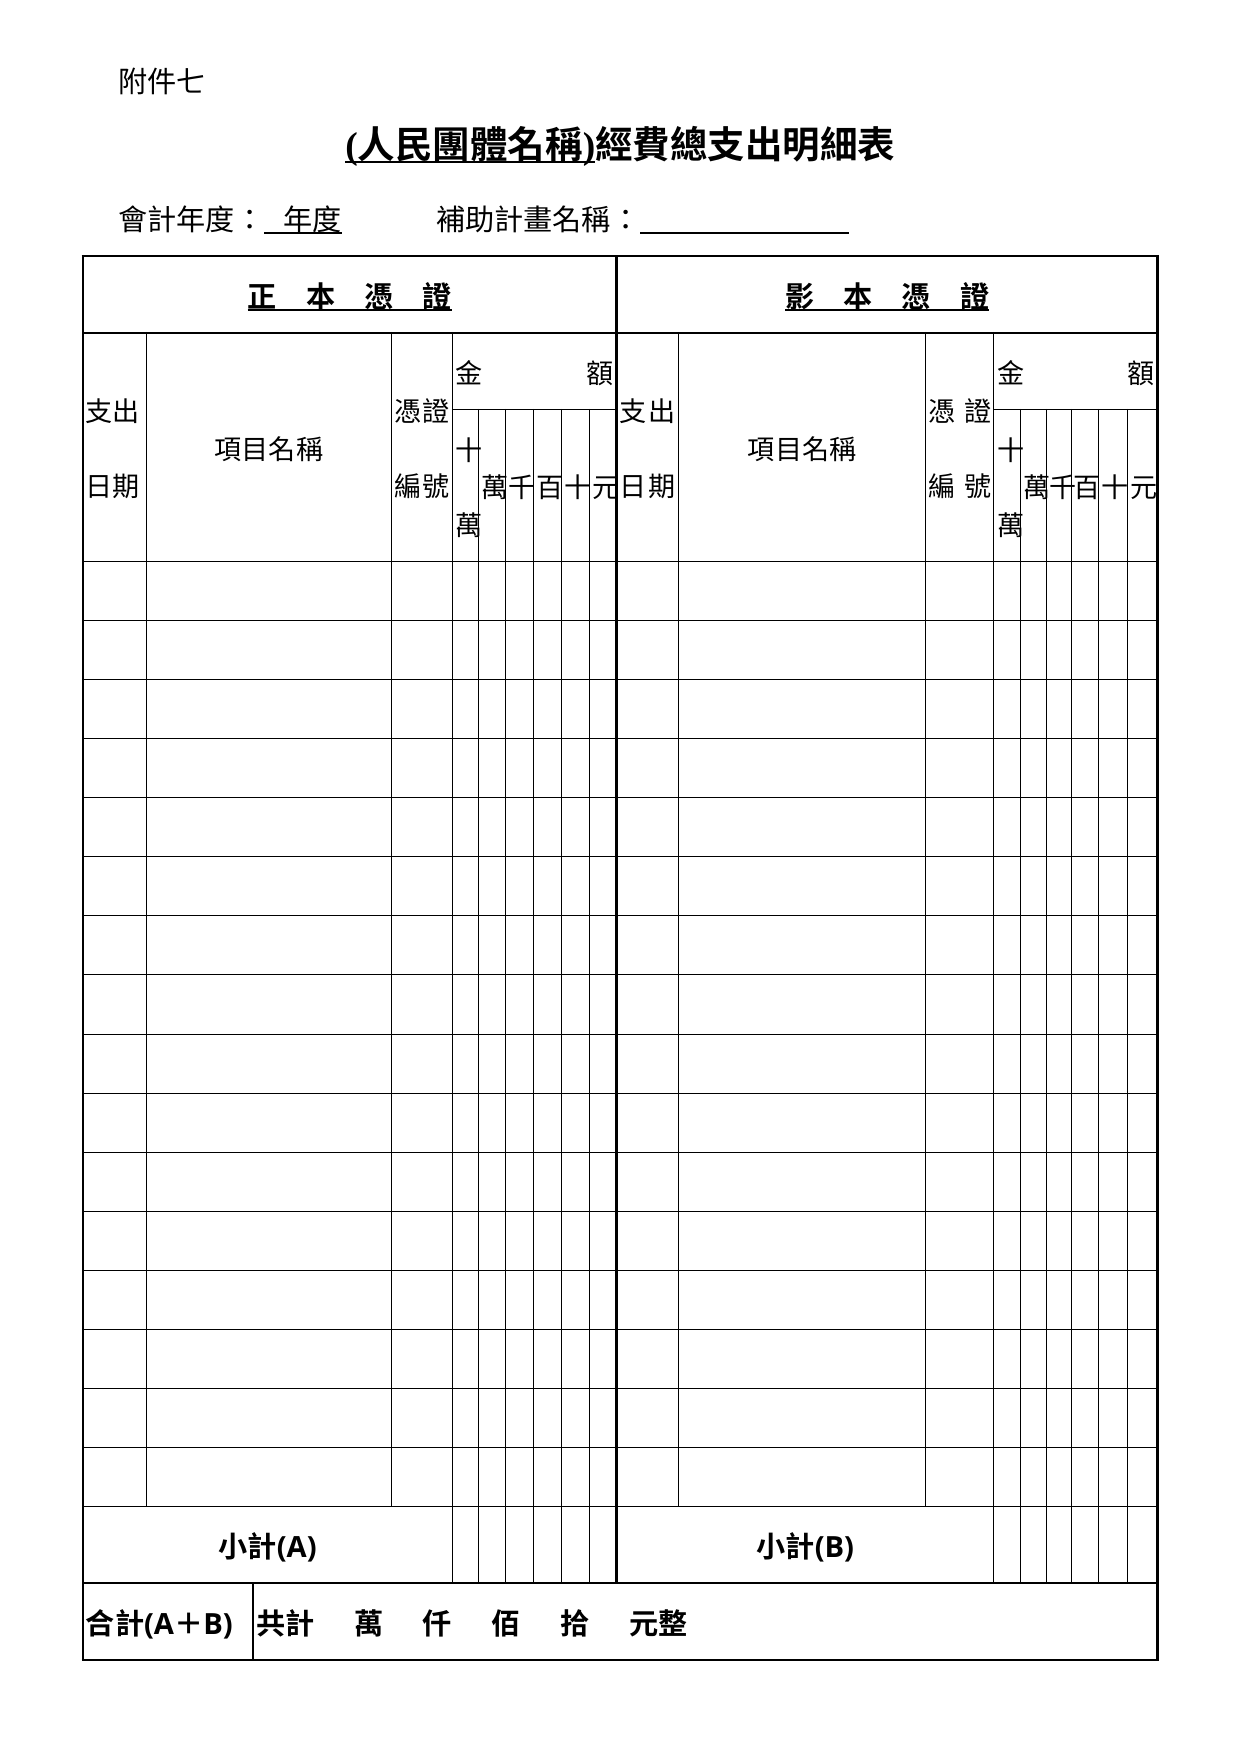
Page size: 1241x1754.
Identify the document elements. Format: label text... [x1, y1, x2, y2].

table_cell [147, 857, 391, 915]
table_cell [479, 1389, 505, 1447]
table_cell [1072, 1094, 1098, 1152]
table_cell [84, 1094, 146, 1152]
table_cell [926, 562, 993, 620]
table_cell [679, 680, 925, 738]
table_cell [479, 857, 505, 915]
table_cell [679, 1094, 925, 1152]
table_cell 小計(B) [618, 1507, 993, 1582]
table_cell [1128, 798, 1156, 856]
table_cell [679, 739, 925, 797]
table_cell [479, 1212, 505, 1270]
table_cell [506, 739, 533, 797]
table_cell [994, 1035, 1020, 1092]
table_cell [479, 1448, 505, 1506]
table_cell [679, 798, 925, 856]
table_cell [1099, 680, 1127, 738]
table_cell [392, 562, 452, 620]
table_cell [534, 1035, 561, 1092]
table_cell [590, 621, 615, 679]
table_cell [1047, 739, 1071, 797]
table_cell [392, 621, 452, 679]
table_cell [84, 621, 146, 679]
table_cell [679, 975, 925, 1033]
table_cell [147, 1035, 391, 1092]
table_cell [1072, 1271, 1098, 1329]
table_cell [479, 798, 505, 856]
table_cell [147, 1330, 391, 1388]
table_cell [994, 1330, 1020, 1388]
table_cell [147, 680, 391, 738]
table_cell [84, 562, 146, 620]
table_cell [506, 975, 533, 1033]
table_cell [926, 1271, 993, 1329]
table_cell [534, 857, 561, 915]
table_cell 百 [534, 410, 561, 561]
table_cell 元 [610, 486, 615, 497]
table_cell [679, 562, 925, 620]
table_cell [453, 1094, 478, 1152]
table_cell [562, 1212, 589, 1270]
table_cell [994, 1389, 1020, 1447]
table_cell [590, 562, 615, 620]
table_cell [147, 1448, 391, 1506]
table_cell 支出日期 [618, 334, 678, 561]
table_cell [84, 739, 146, 797]
table_cell [506, 916, 533, 974]
table_cell [534, 1212, 561, 1270]
table_cell [534, 739, 561, 797]
table_cell [679, 621, 925, 679]
table_cell [1128, 562, 1156, 620]
table_cell [392, 739, 452, 797]
table_cell [994, 1212, 1020, 1270]
table_cell [1128, 1212, 1156, 1270]
table_cell [453, 975, 478, 1033]
table_cell [590, 916, 615, 974]
table_cell [590, 1330, 615, 1388]
table_cell [147, 1212, 391, 1270]
table_cell [479, 1094, 505, 1152]
table_cell [926, 975, 993, 1033]
table_cell [1047, 1448, 1071, 1506]
table_cell [679, 1212, 925, 1270]
table_cell [534, 1448, 561, 1506]
table_cell [1072, 1507, 1098, 1582]
table_cell [1047, 680, 1071, 738]
table_cell [506, 621, 533, 679]
table_cell [506, 1153, 533, 1211]
table_cell 十萬 [453, 410, 478, 561]
table_cell [679, 1153, 925, 1211]
table_cell [1128, 1448, 1156, 1506]
table_cell [1021, 1507, 1046, 1582]
table_cell [1072, 621, 1098, 679]
table_cell [926, 798, 993, 856]
table_cell [1021, 1035, 1046, 1092]
table_cell [479, 562, 505, 620]
table_cell [590, 1094, 615, 1152]
table_cell [147, 916, 391, 974]
table_cell [994, 1448, 1020, 1506]
table_cell [479, 1035, 505, 1092]
table_cell [562, 857, 589, 915]
table_cell [1072, 975, 1098, 1033]
table_cell [453, 621, 478, 679]
table_cell [1099, 1094, 1127, 1152]
table_cell [618, 1271, 678, 1329]
table_cell [926, 857, 993, 915]
table_cell [562, 562, 589, 620]
table_cell [1047, 1153, 1071, 1211]
table_cell [453, 1212, 478, 1270]
table_cell [1021, 621, 1046, 679]
table_cell [679, 1035, 925, 1092]
table_cell [506, 680, 533, 738]
table_cell [618, 562, 678, 620]
table_cell [1047, 1094, 1071, 1152]
table_cell [926, 1389, 993, 1447]
table_cell [679, 1271, 925, 1329]
table_cell 千 [506, 410, 533, 561]
table_cell [1128, 857, 1156, 915]
table_cell [1021, 1330, 1046, 1388]
table_cell [1072, 739, 1098, 797]
table_cell [1099, 857, 1127, 915]
table_cell [618, 975, 678, 1033]
table_cell [1128, 916, 1156, 974]
table_cell [1072, 916, 1098, 974]
table_cell 萬 [1037, 491, 1045, 497]
table_cell [1047, 916, 1071, 974]
table_cell 元 [1148, 486, 1156, 497]
table_cell [1047, 1271, 1071, 1329]
table_cell [147, 975, 391, 1033]
table_cell [994, 1094, 1020, 1152]
table_cell [590, 975, 615, 1033]
table_cell [147, 1153, 391, 1211]
table_cell [453, 1035, 478, 1092]
table_cell [1021, 916, 1046, 974]
table_cell [147, 798, 391, 856]
table_cell [506, 1448, 533, 1506]
table_cell [1021, 1153, 1046, 1211]
table_cell [618, 680, 678, 738]
table_cell 千 [1047, 410, 1071, 561]
table_cell [1072, 857, 1098, 915]
table_cell [1099, 1035, 1127, 1092]
table_cell [994, 857, 1020, 915]
table_cell [453, 562, 478, 620]
table_cell [453, 739, 478, 797]
table_cell [534, 1330, 561, 1388]
table_cell [534, 621, 561, 679]
table_cell [1047, 1035, 1071, 1092]
table_cell [84, 1448, 146, 1506]
table_cell [562, 1094, 589, 1152]
table_cell [479, 1330, 505, 1388]
table_cell [1099, 621, 1127, 679]
table_cell [534, 975, 561, 1033]
table_cell [506, 1094, 533, 1152]
table_cell [1047, 1330, 1071, 1388]
table_cell [926, 1035, 993, 1092]
table_cell [392, 680, 452, 738]
table_cell [534, 1389, 561, 1447]
table_cell [1047, 621, 1071, 679]
table_cell [1099, 1389, 1127, 1447]
table_cell [679, 857, 925, 915]
table_cell [84, 680, 146, 738]
table_cell [1128, 739, 1156, 797]
table_cell [147, 621, 391, 679]
table_cell [1099, 1212, 1127, 1270]
table_cell [1021, 1212, 1046, 1270]
table_cell [926, 1153, 993, 1211]
text (人民團體名稱)經費總支出明細表 [118, 105, 1122, 180]
text 會計年度： 年度 補助計畫名稱： [118, 180, 1122, 255]
table_cell [994, 916, 1020, 974]
table_cell 憑證 編號 [392, 334, 452, 561]
table_cell 憑證 編號 [926, 334, 993, 561]
table_cell [534, 1507, 561, 1582]
table_cell [618, 621, 678, 679]
table_cell [1072, 1448, 1098, 1506]
table_cell [84, 1330, 146, 1388]
table_cell 萬 [479, 410, 505, 561]
table_cell [1021, 1389, 1046, 1447]
table_cell [453, 1271, 478, 1329]
table_cell [679, 1448, 925, 1506]
table_cell [147, 1389, 391, 1447]
table_cell [679, 916, 925, 974]
table_cell [453, 680, 478, 738]
table_cell [562, 798, 589, 856]
table_cell [618, 798, 678, 856]
table_cell [926, 1212, 993, 1270]
table_cell [147, 739, 391, 797]
table_cell [679, 1330, 925, 1388]
table_cell [1072, 680, 1098, 738]
table_cell [1128, 1507, 1156, 1582]
table_cell [392, 857, 452, 915]
table_cell [1099, 1153, 1127, 1211]
table_cell [506, 1271, 533, 1329]
table_cell [590, 857, 615, 915]
table_cell [1047, 857, 1071, 915]
table_cell [392, 798, 452, 856]
table_cell 金額 [453, 334, 615, 409]
table_cell [1099, 798, 1127, 856]
table_cell [506, 1035, 533, 1092]
table_cell [479, 975, 505, 1033]
table_cell [392, 1389, 452, 1447]
table_cell [994, 621, 1020, 679]
table_cell 合計(A＋B) [84, 1584, 252, 1659]
table_cell [926, 1094, 993, 1152]
table_cell [562, 975, 589, 1033]
table_cell [618, 1094, 678, 1152]
table_cell [618, 1389, 678, 1447]
table_cell [618, 1212, 678, 1270]
table_cell [534, 916, 561, 974]
table_cell [1072, 562, 1098, 620]
table_cell 共計 萬 仟 佰 拾 元整 [254, 1584, 1156, 1659]
table_cell [453, 1448, 478, 1506]
table_cell [392, 1153, 452, 1211]
table_cell [590, 1153, 615, 1211]
table_cell [994, 1507, 1020, 1582]
table_cell [84, 916, 146, 974]
table_cell [84, 857, 146, 915]
table_cell [84, 975, 146, 1033]
table_cell [1128, 680, 1156, 738]
table_cell [147, 562, 391, 620]
table_cell [618, 1153, 678, 1211]
table_cell [534, 1271, 561, 1329]
table_cell [534, 1153, 561, 1211]
table_cell [1072, 1330, 1098, 1388]
table_cell 項目名稱 [679, 334, 925, 561]
table_cell 元 [1128, 410, 1156, 561]
table_cell [1021, 798, 1046, 856]
table_cell [506, 1507, 533, 1582]
table_cell [562, 621, 589, 679]
table_cell [1099, 1271, 1127, 1329]
table_cell [994, 975, 1020, 1033]
table_cell [1128, 1271, 1156, 1329]
table_cell [1072, 1389, 1098, 1447]
table_cell 百 [1072, 410, 1098, 561]
table_cell [1021, 975, 1046, 1033]
table_cell [1128, 1330, 1156, 1388]
table_cell [506, 562, 533, 620]
table_cell [562, 1507, 589, 1582]
table_cell [479, 1507, 505, 1582]
table_cell [926, 680, 993, 738]
table_cell [534, 562, 561, 620]
table_cell [1072, 798, 1098, 856]
table_cell [1021, 1271, 1046, 1329]
table_cell [1128, 975, 1156, 1033]
table_cell [562, 916, 589, 974]
table_cell [1047, 562, 1071, 620]
table_cell [1047, 1389, 1071, 1447]
table_cell [1099, 562, 1127, 620]
table_cell [1099, 916, 1127, 974]
table_cell [590, 1389, 615, 1447]
table_cell [479, 1271, 505, 1329]
table_cell [618, 739, 678, 797]
table_cell [506, 1212, 533, 1270]
table_cell [1047, 1212, 1071, 1270]
table_cell 項目名稱 [147, 334, 391, 561]
table_header 正 本 憑 證 [84, 257, 615, 332]
table_cell [1047, 975, 1071, 1033]
table_cell [392, 1094, 452, 1152]
table_cell [590, 1271, 615, 1329]
table_cell [562, 680, 589, 738]
table_cell [1047, 1507, 1071, 1582]
table_cell [1072, 1035, 1098, 1092]
table_cell [590, 680, 615, 738]
table_cell [147, 1271, 391, 1329]
table_cell [1128, 1035, 1156, 1092]
table_cell [618, 1330, 678, 1388]
table_cell 支出 日期 [84, 334, 146, 561]
table_cell [994, 562, 1020, 620]
table_cell 萬 [1021, 410, 1046, 561]
table_cell [994, 798, 1020, 856]
table_cell [453, 1389, 478, 1447]
table_cell [1072, 1212, 1098, 1270]
table_cell [562, 1389, 589, 1447]
table_cell [84, 798, 146, 856]
table_cell [590, 1212, 615, 1270]
table_cell [994, 1271, 1020, 1329]
table_cell [479, 916, 505, 974]
table_cell [618, 1448, 678, 1506]
table_header 影 本 憑 證 [618, 257, 1156, 332]
table_cell [1128, 621, 1156, 679]
table_cell [534, 798, 561, 856]
table_cell [562, 739, 589, 797]
table_cell [392, 975, 452, 1033]
table_cell [562, 1271, 589, 1329]
table_cell [926, 1330, 993, 1388]
table_cell [534, 680, 561, 738]
table_cell [1021, 562, 1046, 620]
table_cell [453, 1153, 478, 1211]
table_cell [926, 739, 993, 797]
table_cell [590, 739, 615, 797]
table_cell [84, 1271, 146, 1329]
table_cell [618, 916, 678, 974]
table_cell [392, 1448, 452, 1506]
table_cell [479, 680, 505, 738]
table_cell 萬 [495, 491, 503, 497]
table_cell [479, 1153, 505, 1211]
table_cell [590, 1507, 615, 1582]
table_cell [1047, 798, 1071, 856]
table_cell [506, 1330, 533, 1388]
table_cell [479, 621, 505, 679]
table_cell [1021, 680, 1046, 738]
table_cell 十 [562, 410, 589, 561]
table_cell [1128, 1389, 1156, 1447]
table_cell [392, 1035, 452, 1092]
table_cell 元 [590, 410, 615, 561]
table_cell [1099, 1330, 1127, 1388]
table_cell [84, 1389, 146, 1447]
table_cell [392, 916, 452, 974]
table_cell [926, 1448, 993, 1506]
table_cell [453, 1507, 478, 1582]
table_cell [84, 1212, 146, 1270]
table_cell [1099, 1507, 1127, 1582]
table_cell [1128, 1094, 1156, 1152]
table_cell [1099, 739, 1127, 797]
table_cell [479, 739, 505, 797]
table_cell [590, 798, 615, 856]
table_cell [590, 1035, 615, 1092]
table_cell [562, 1153, 589, 1211]
table_cell [506, 798, 533, 856]
table_cell [453, 798, 478, 856]
table_cell [562, 1448, 589, 1506]
table_cell [994, 739, 1020, 797]
table_cell [1128, 1153, 1156, 1211]
table_cell [1021, 1448, 1046, 1506]
table_cell [453, 916, 478, 974]
table_cell [1021, 857, 1046, 915]
table_cell [994, 680, 1020, 738]
table_cell [926, 916, 993, 974]
table_cell 十萬 [994, 410, 1020, 561]
table_cell [994, 1153, 1020, 1211]
table_cell [534, 1094, 561, 1152]
table_cell [590, 1448, 615, 1506]
table_cell [1021, 739, 1046, 797]
table_cell [392, 1212, 452, 1270]
table_cell 十 [1099, 410, 1127, 561]
table_cell [1099, 975, 1127, 1033]
table_cell [506, 1389, 533, 1447]
table_cell [1099, 1448, 1127, 1506]
table_cell 小計(A) [84, 1507, 452, 1582]
table_cell [392, 1271, 452, 1329]
table_cell [84, 1035, 146, 1092]
table_cell [392, 1330, 452, 1388]
table_cell [453, 857, 478, 915]
table_cell [562, 1330, 589, 1388]
table_cell [453, 1330, 478, 1388]
table_cell [1072, 1153, 1098, 1211]
table_cell [84, 1153, 146, 1211]
table_cell [506, 857, 533, 915]
table_cell [679, 1389, 925, 1447]
table_cell [562, 1035, 589, 1092]
table_cell [618, 1035, 678, 1092]
table_cell 金額 [994, 334, 1156, 409]
table_cell [147, 1094, 391, 1152]
table_cell [1021, 1094, 1046, 1152]
table_cell 千 [1064, 477, 1071, 485]
table_cell [926, 621, 993, 679]
table_cell [618, 857, 678, 915]
